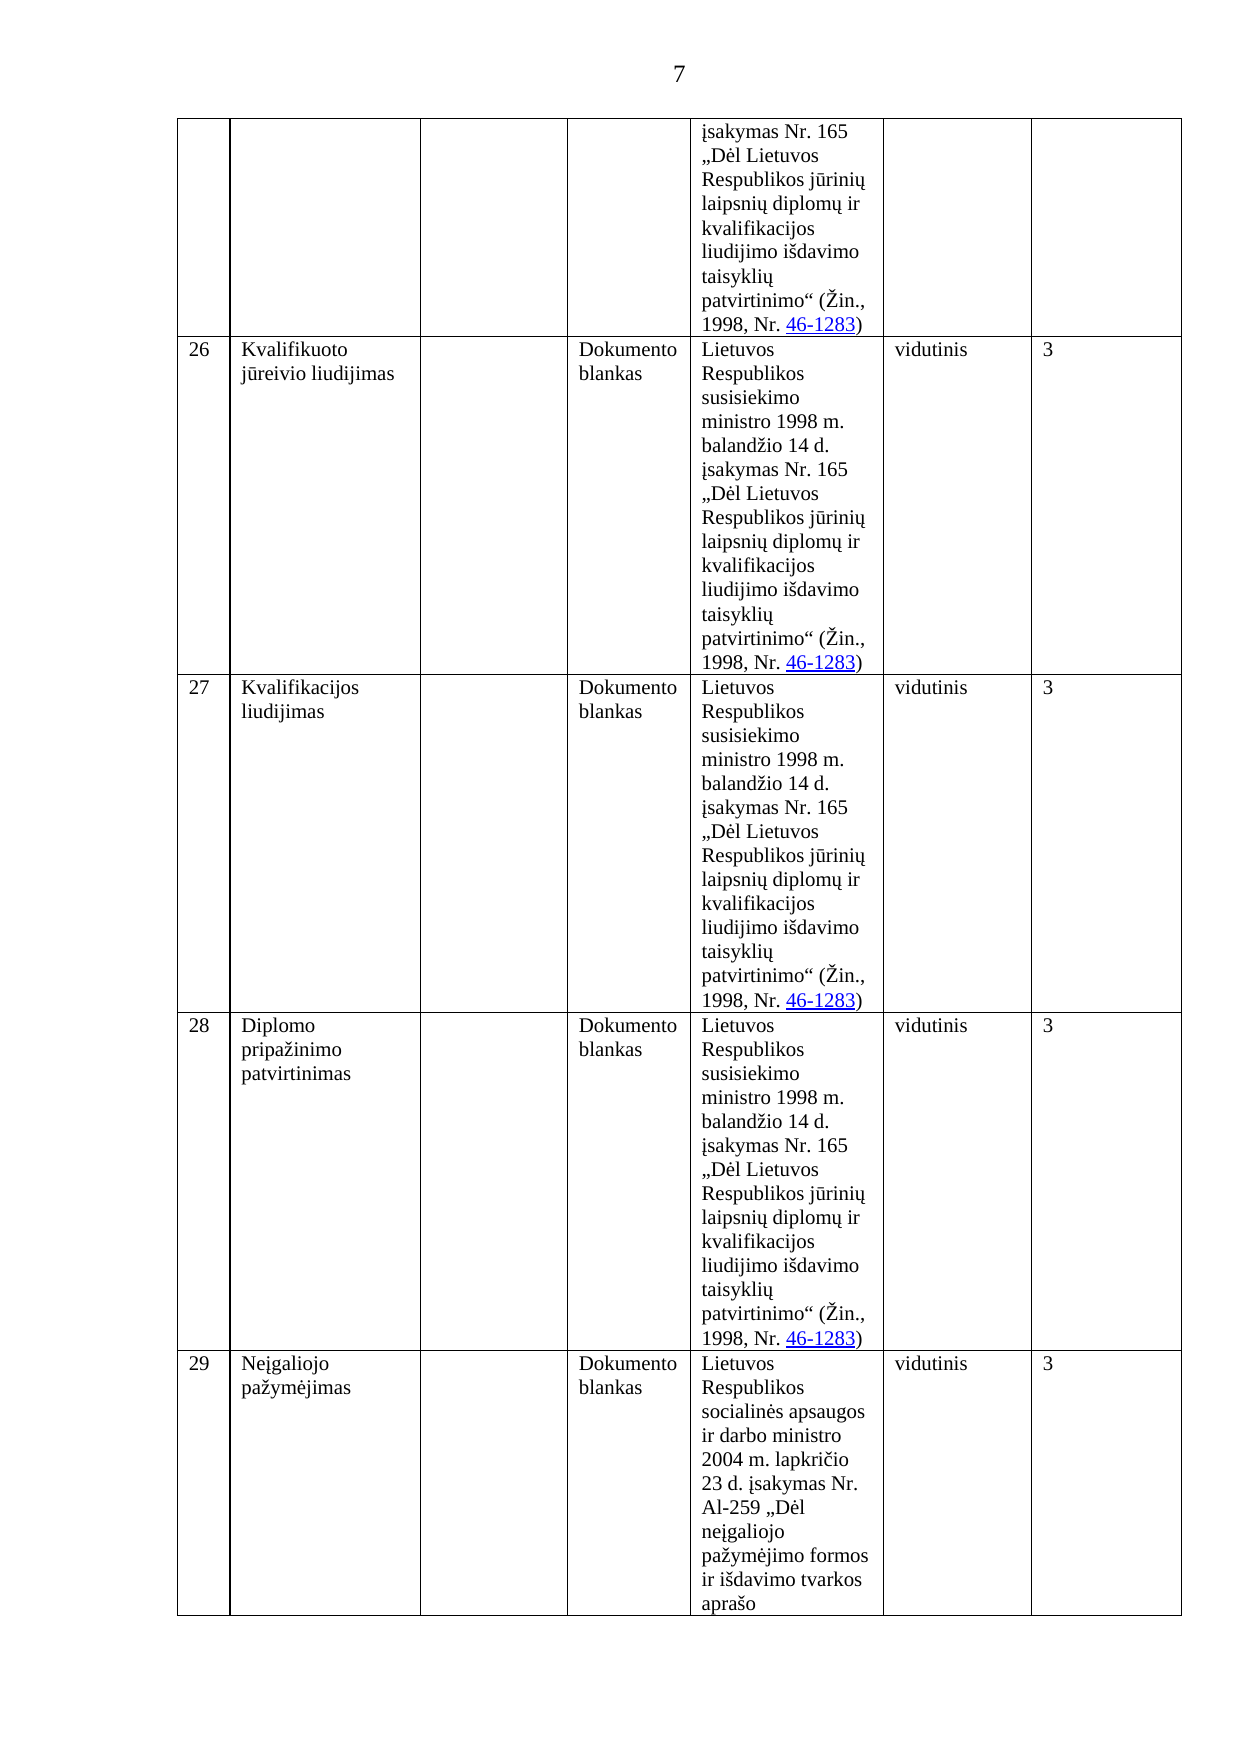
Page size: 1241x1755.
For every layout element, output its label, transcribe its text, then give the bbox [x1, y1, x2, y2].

table_cell 27 [178, 675, 229, 1012]
table_cell Dokumento blankas [568, 337, 690, 674]
table_cell [884, 119, 1031, 336]
table_cell [231, 119, 420, 336]
table_cell [178, 119, 229, 336]
table_cell 3 [1032, 337, 1181, 674]
table_cell [421, 1013, 567, 1349]
table_cell [421, 119, 567, 336]
table_cell vidutinis [884, 337, 1031, 674]
table_cell įsakymas Nr. 165 „Dėl Lietuvos Respublikos jūrinių laipsnių diplomų ir kvalifikacijos liudijimo išdavimo taisyklių patvirtinimo“ (Žin., 1998, Nr. 46-1283) [691, 119, 883, 336]
table_cell Dokumento blankas [568, 1013, 690, 1349]
table_cell Lietuvos Respublikos susisiekimo ministro 1998 m. balandžio 14 d. įsakymas Nr. 165 „Dėl Lietuvos Respublikos jūrinių laipsnių diplomų ir kvalifikacijos liudijimo išdavimo taisyklių patvirtinimo“ (Žin., 1998, Nr. 46-1283) [691, 337, 883, 674]
table_cell Lietuvos Respublikos susisiekimo ministro 1998 m. balandžio 14 d. įsakymas Nr. 165 „Dėl Lietuvos Respublikos jūrinių laipsnių diplomų ir kvalifikacijos liudijimo išdavimo taisyklių patvirtinimo“ (Žin., 1998, Nr. 46-1283) [691, 675, 883, 1012]
table_cell 28 [178, 1013, 229, 1349]
table_cell 3 [1032, 675, 1181, 1012]
table_cell Lietuvos Respublikos socialinės apsaugos ir darbo ministro 2004 m. lapkričio 23 d. įsakymas Nr. Al-259 „Dėl neįgaliojo pažymėjimo formos ir išdavimo tvarkos aprašo [691, 1351, 883, 1615]
table_cell [1032, 119, 1181, 336]
table_cell Kvalifikacijos liudijimas [231, 675, 420, 1012]
table_cell Kvalifikuoto jūreivio liudijimas [231, 337, 420, 674]
table_cell Diplomo pripažinimo patvirtinimas [231, 1013, 420, 1349]
table_cell Dokumento blankas [568, 675, 690, 1012]
table_cell Neįgaliojo pažymėjimas [231, 1351, 420, 1615]
table_cell Dokumento blankas [568, 1351, 690, 1615]
table_cell 29 [178, 1351, 229, 1615]
table_cell Lietuvos Respublikos susisiekimo ministro 1998 m. balandžio 14 d. įsakymas Nr. 165 „Dėl Lietuvos Respublikos jūrinių laipsnių diplomų ir kvalifikacijos liudijimo išdavimo taisyklių patvirtinimo“ (Žin., 1998, Nr. 46-1283) [691, 1013, 883, 1349]
table_cell [421, 1351, 567, 1615]
table_cell 3 [1032, 1013, 1181, 1349]
table_cell [421, 675, 567, 1012]
table_cell 26 [178, 337, 229, 674]
table_cell vidutinis [884, 675, 1031, 1012]
table_cell 3 [1032, 1351, 1181, 1615]
table_cell [421, 337, 567, 674]
table_cell vidutinis [884, 1013, 1031, 1349]
table_cell [568, 119, 690, 336]
table_cell vidutinis [884, 1351, 1031, 1615]
